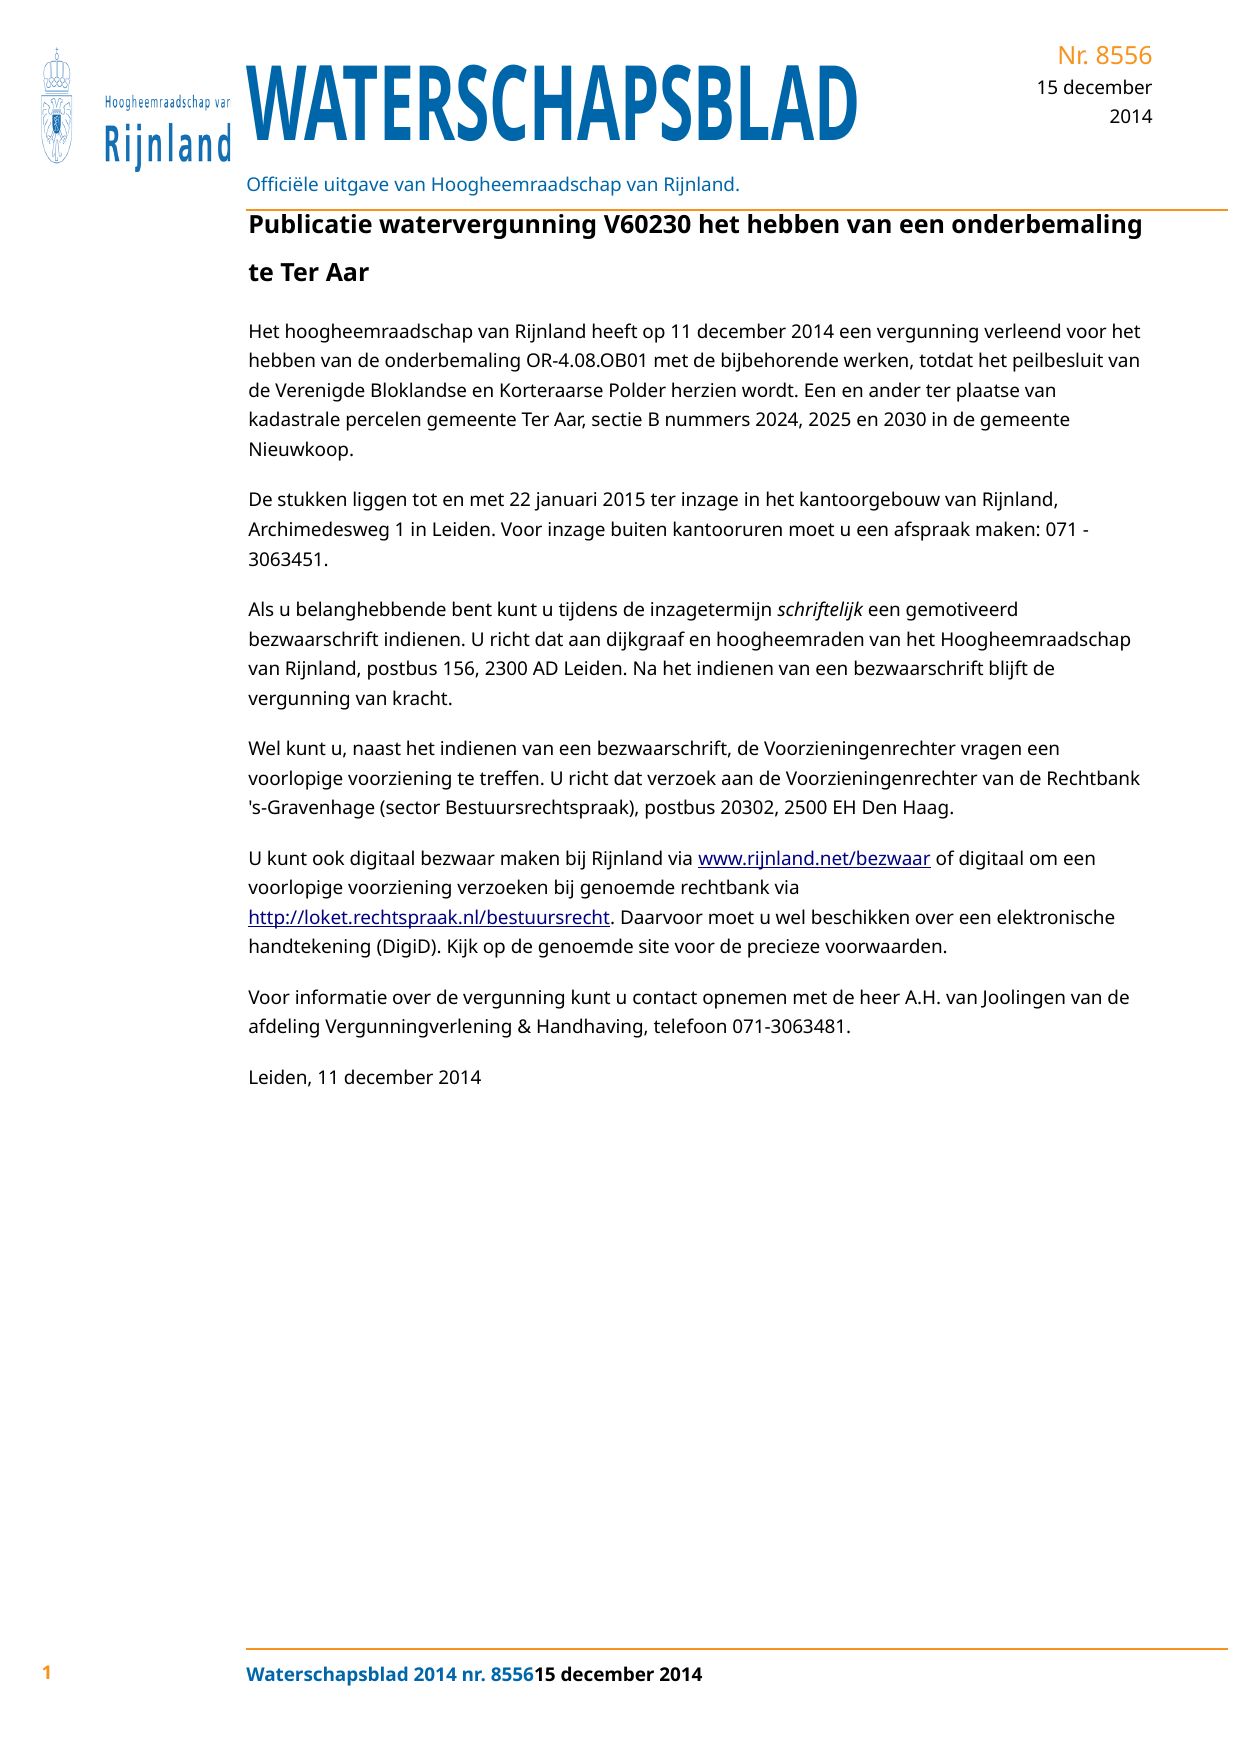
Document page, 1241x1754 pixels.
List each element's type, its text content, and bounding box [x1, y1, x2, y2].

text U kunt ook digitaal bezwaar maken bij Rijnland via www.rijnland.net/bezwaar of digitaal om een voorlopige voorziening verzoeken bij genoemde rechtbank via http://loket.rechtspraak.nl/bestuursrecht. Daarvoor moet u wel beschikken over een elektronische handtekening (DigiD). Kijk op de genoemde site voor de precieze voorwaarden. [248, 845, 1152, 959]
text Voor informatie over de vergunning kunt u contact opnemen met de heer A.H. van Joolingen van de afdeling Vergunningverlening & Handhaving, telefoon 071-3063481. [248, 984, 1152, 1039]
text Als u belanghebbende bent kunt u tijdens de inzagetermijn schriftelijk een gemotiveerd bezwaarschrift indienen. U richt dat aan dijkgraaf en hoogheemraden van het Hoogheemraadschap van Rijnland, postbus 156, 2300 AD Leiden. Na het indienen van een bezwaarschrift blijft de vergunning van kracht. [248, 596, 1152, 711]
text Wel kunt u, naast het indienen van een bezwaarschrift, de Voorzieningenrechter vragen een voorlopige voorziening te treffen. U richt dat verzoek aan de Voorzieningenrechter van de Rechtbank 's-Gravenhage (sector Bestuursrechtspraak), postbus 20302, 2500 EH Den Haag. [248, 735, 1152, 820]
text De stukken liggen tot en met 22 januari 2015 ter inzage in het kantoorgebouw van Rijnland, Archimedesweg 1 in Leiden. Voor inzage buiten kantooruren moet u een afspraak maken: 071 - 3063451. [248, 487, 1152, 572]
text Het hoogheemraadschap van Rijnland heeft op 11 december 2014 een vergunning verleend voor het hebben van de onderbemaling OR-4.08.OB01 met de bijbehorende werken, totdat het peilbesluit van de Verenigde Bloklandse en Korteraarse Polder herzien wordt. Een en ander ter plaatse van kadastrale percelen gemeente Ter Aar, sectie B nummers 2024, 2025 en 2030 in de gemeente Nieuwkoop. [248, 318, 1152, 462]
text Publicatie watervergunning V60230 het hebben van een onderbemaling te Ter Aar [248, 211, 1152, 288]
text Leiden, 11 december 2014 [248, 1064, 1152, 1090]
picture [41, 47, 231, 172]
